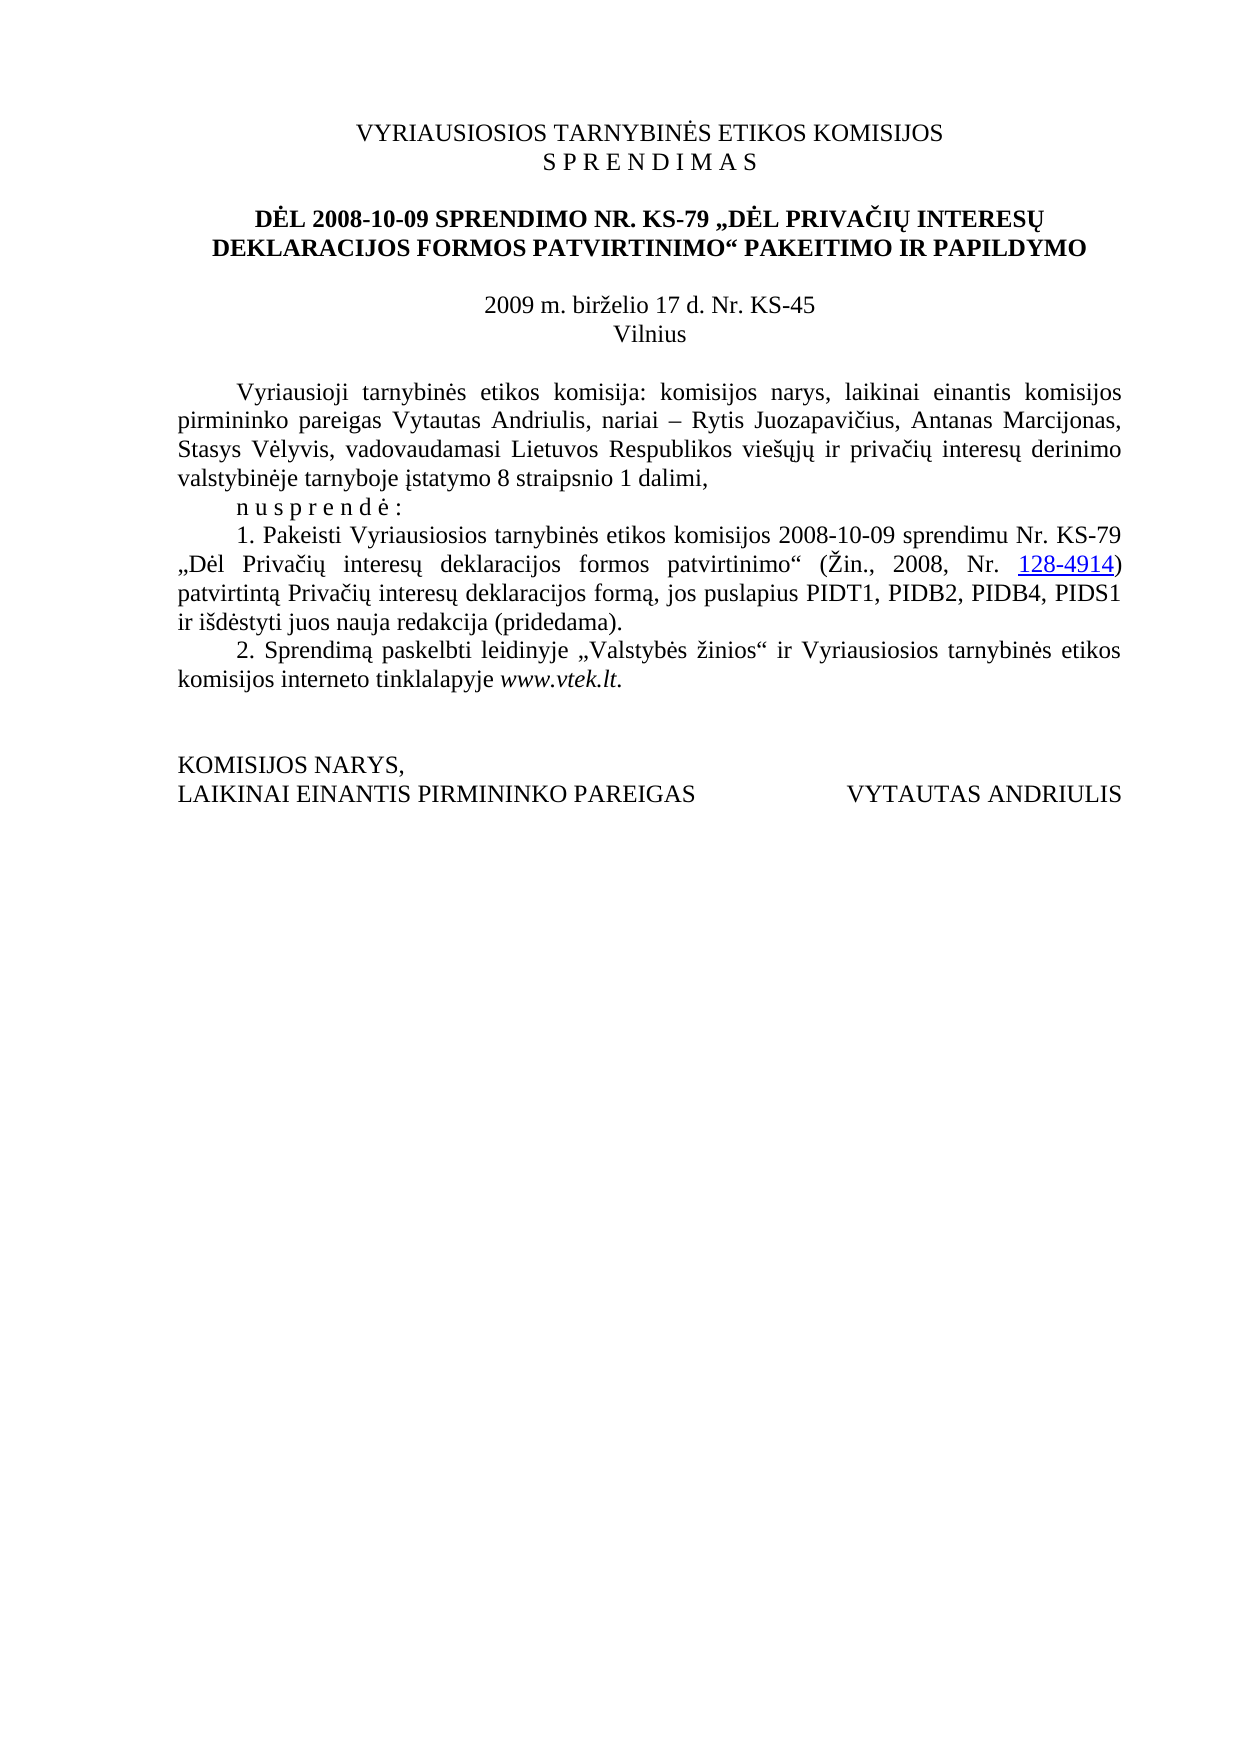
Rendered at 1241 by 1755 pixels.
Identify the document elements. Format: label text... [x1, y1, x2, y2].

text Vilnius [177, 319, 1122, 348]
text nusprendė: [177, 492, 1122, 521]
text 2. Sprendimą paskelbti leidinyje „Valstybės žinios“ ir Vyriausiosios tarnybinės etikos komisijos interneto tinklalapyje www.vtek.lt. [177, 636, 1122, 693]
text SPRENDIMAS [177, 147, 1122, 176]
text VYRIAUSIOSIOS TARNYBINĖS ETIKOS KOMISIJOS [177, 118, 1122, 147]
text LAIKINAI EINANTIS PIRMININKO PAREIGAS VYTAUTAS ANDRIULIS [177, 779, 1122, 808]
text 2009 m. birželio 17 d. Nr. KS-45 [177, 291, 1122, 319]
text Vyriausioji tarnybinės etikos komisija: komisijos narys, laikinai einantis komisijos pirmininko pareigas Vytautas Andriulis, nariai – Rytis Juozapavičius, Antanas Marcijonas, Stasys Vėlyvis, vadovaudamasi Lietuvos Respublikos viešųjų ir privačių interesų derinimo valstybinėje tarnyboje įstatymo 8 straipsnio 1 dalimi, [177, 377, 1122, 492]
text KOMISIJOS NARYS, [177, 751, 1122, 779]
text 1. Pakeisti Vyriausiosios tarnybinės etikos komisijos 2008-10-09 sprendimu Nr. KS-79 „Dėl Privačių interesų deklaracijos formos patvirtinimo“ (Žin., 2008, Nr. 128-4914) patvirtintą Privačių interesų deklaracijos formą, jos puslapius PIDT1, PIDB2, PIDB4, PIDS1 ir išdėstyti juos nauja redakcija (pridedama). [177, 521, 1122, 636]
text DĖL 2008-10-09 SPRENDIMO NR. KS-79 „DĖL PRIVAČIŲ INTERESŲ DEKLARACIJOS FORMOS PATVIRTINIMO“ PAKEITIMO IR PAPILDYMO [177, 204, 1122, 262]
